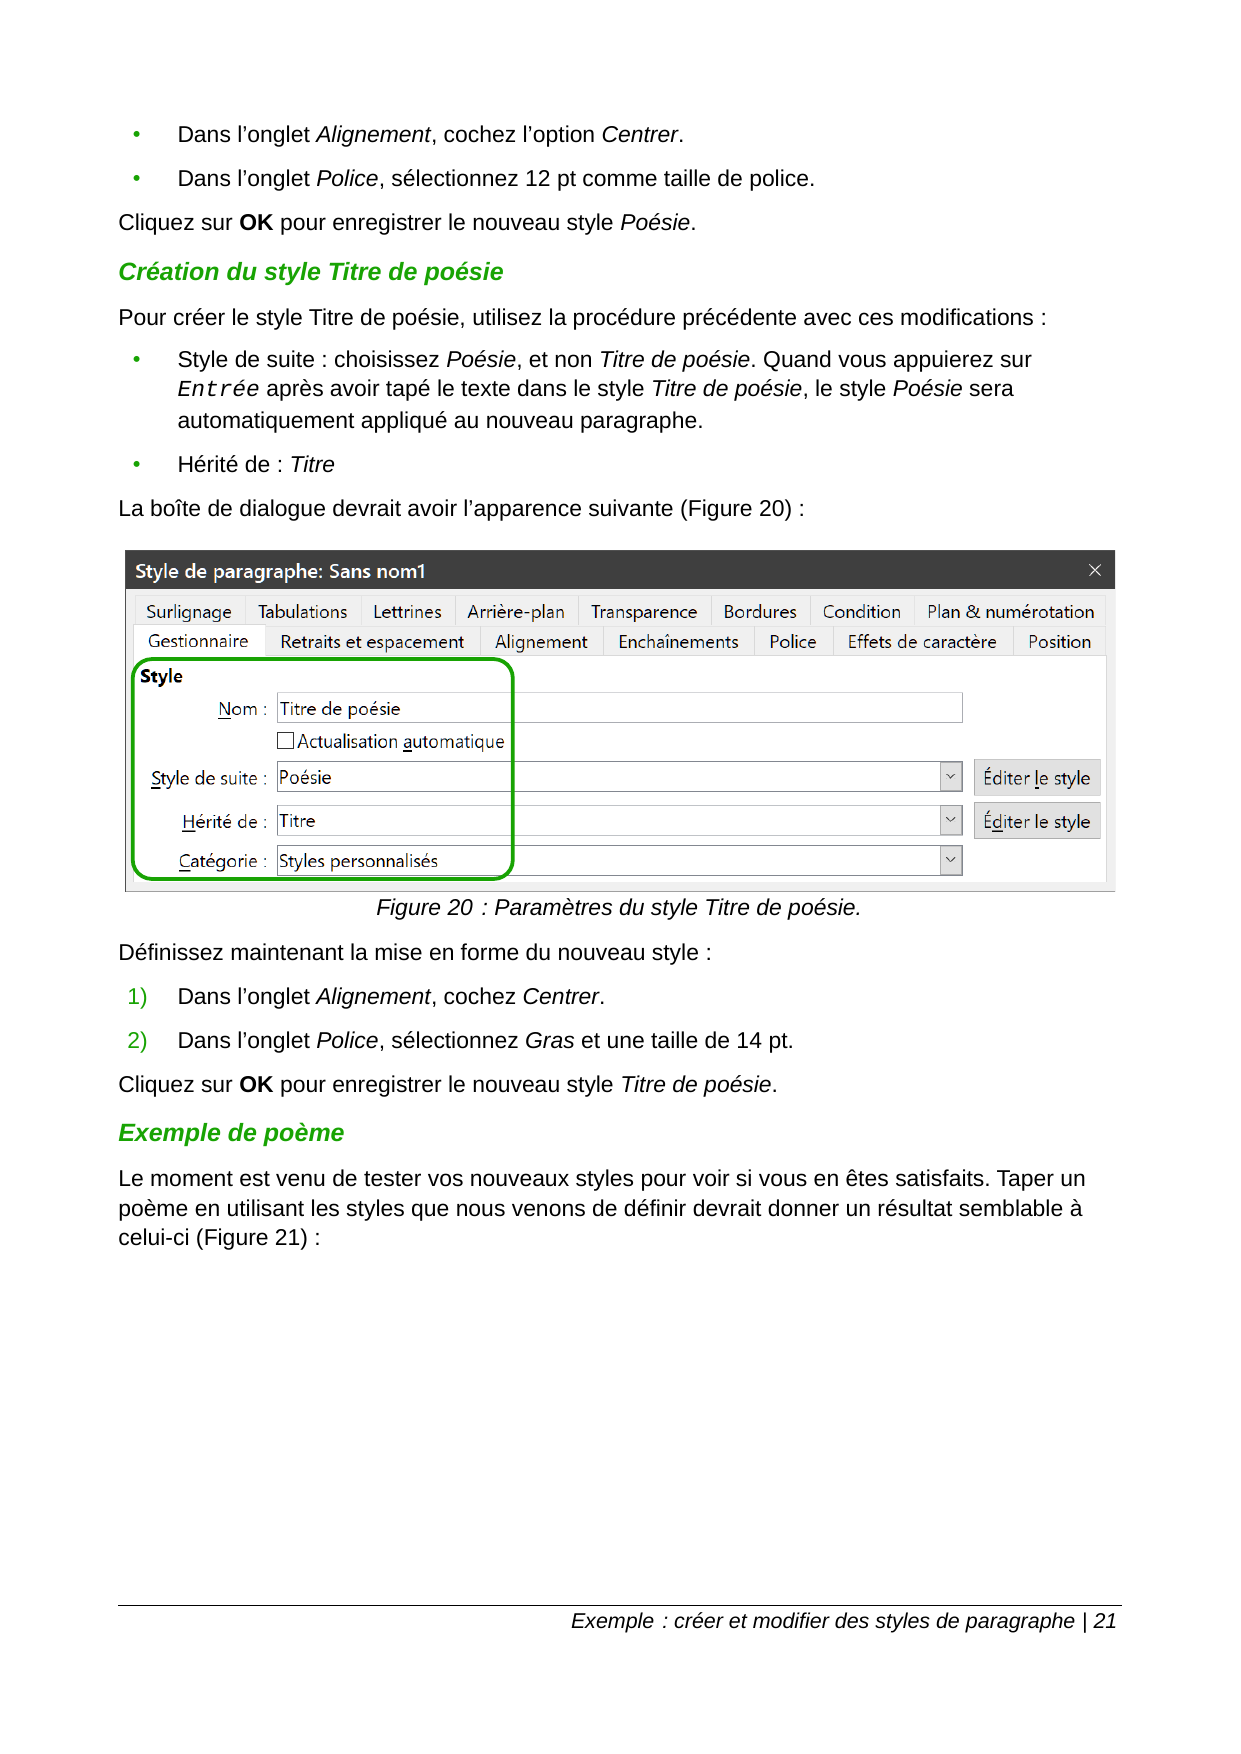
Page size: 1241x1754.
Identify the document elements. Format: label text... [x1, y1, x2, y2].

subtitle Création du style Titre de poésie [118, 256, 1122, 286]
text Définissez maintenant la mise en forme du nouveau style : [118, 936, 1122, 965]
subtitle Exemple de poème [118, 1118, 1122, 1147]
list Dans l’onglet Police, sélectionnez 12 pt comme taille de police. [133, 162, 1122, 192]
list Dans l’onglet Alignement, cochez l’option Centrer. [133, 118, 1122, 148]
text Cliquez sur OK pour enregistrer le nouveau style Titre de poésie. [118, 1068, 1122, 1097]
list Style de suite : choisissez Poésie, et non Titre de poésie. Quand vous appuierez sur Entrée après avoir tapé le texte dans le style Titre de poésie, le style Poésie sera automatiquement appliqué au nouveau paragraphe. [133, 344, 1122, 433]
text La boîte de dialogue devrait avoir l’apparence suivante (Figure 20) : [118, 492, 1122, 521]
text Figure 20 : Paramètres du style Titre de poésie. [118, 891, 1122, 921]
text Cliquez sur OK pour enregistrer le nouveau style Poésie. [118, 206, 1122, 236]
text Le moment est venu de tester vos nouveaux styles pour voir si vous en êtes satisfaits. Taper un poème en utilisant les styles que nous venons de définir devrait donner un résultat semblable à celui-ci (Figure 21) : [118, 1162, 1122, 1250]
text Pour créer le style Titre de poésie, utilisez la procédure précédente avec ces modifications : [118, 301, 1122, 330]
list Hérité de : Titre [133, 448, 1122, 477]
list Dans l’onglet Alignement, cochez Centrer. [148, 979, 1122, 1009]
list Dans l’onglet Police, sélectionnez Gras et une taille de 14 pt. [148, 1024, 1122, 1053]
